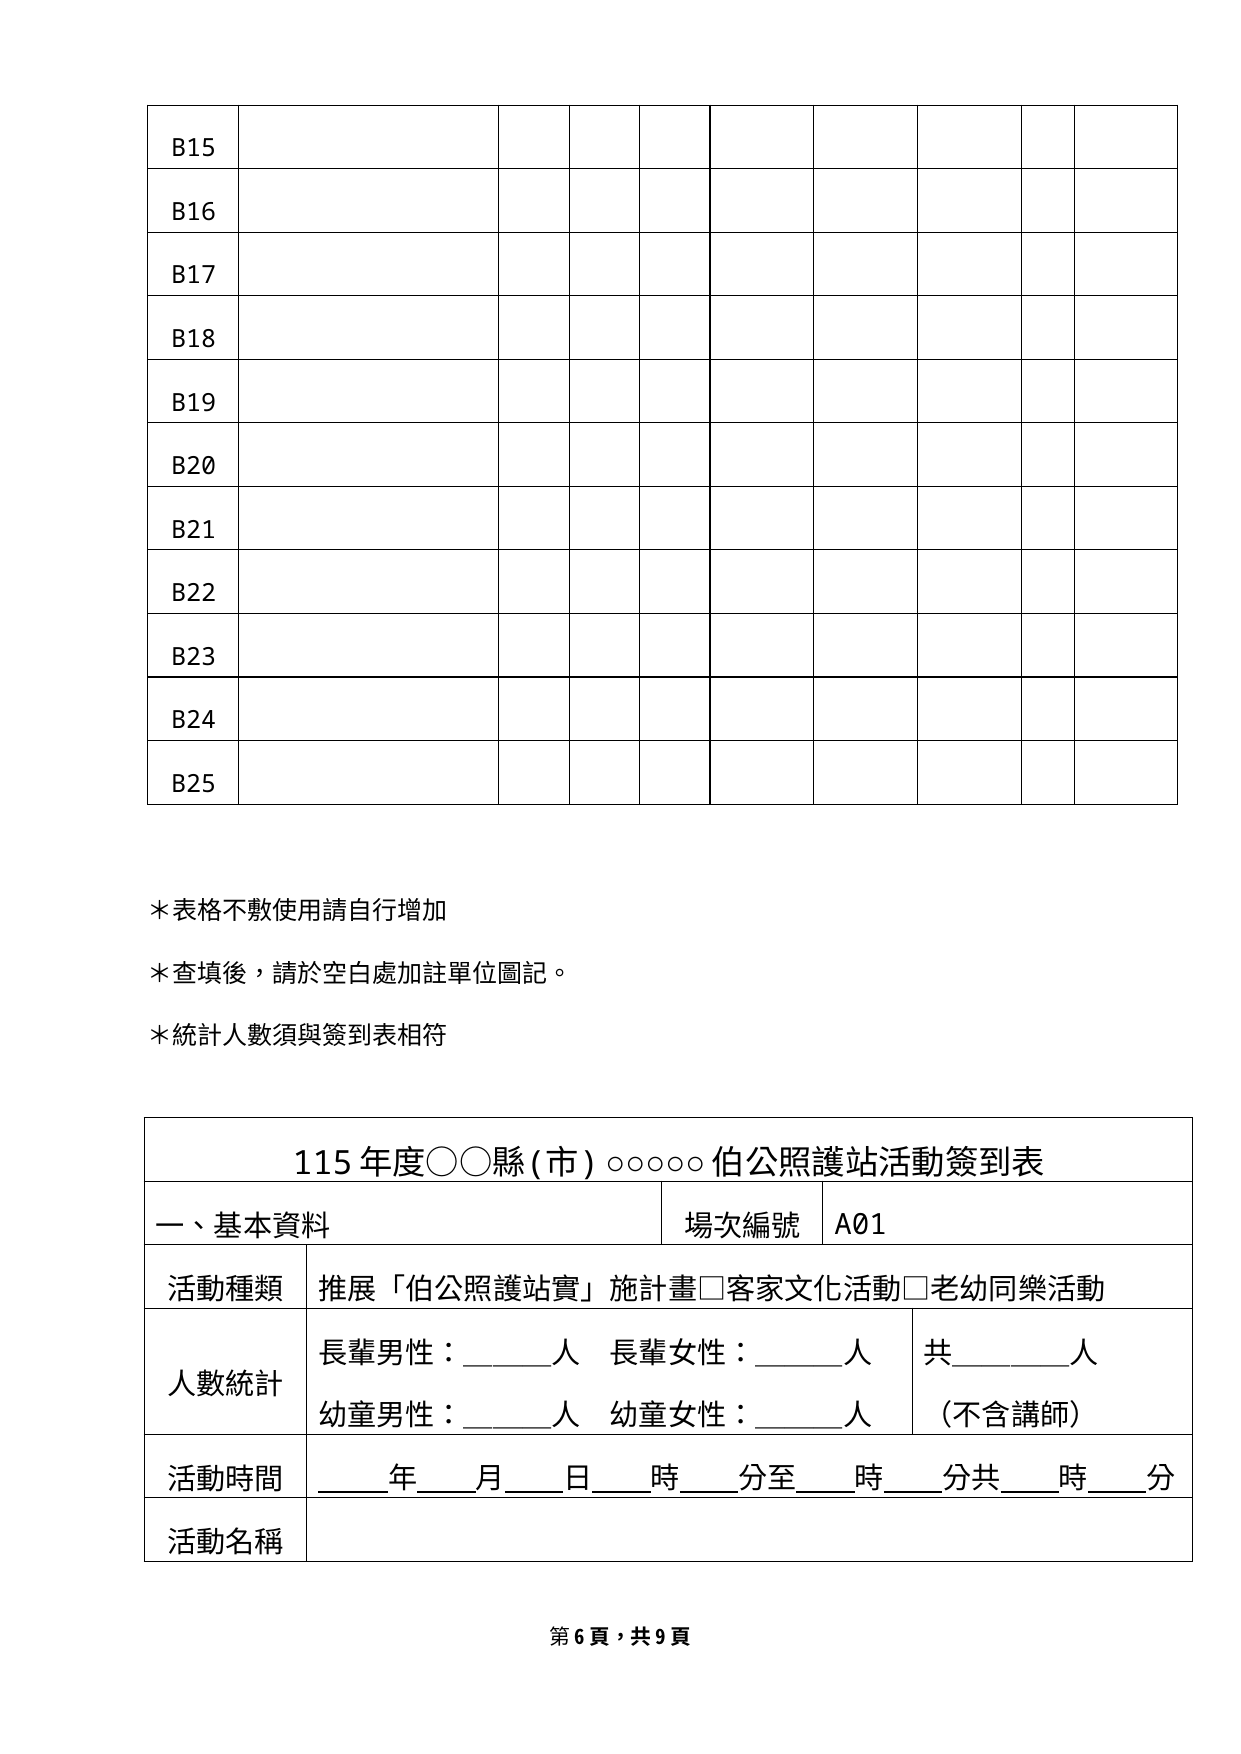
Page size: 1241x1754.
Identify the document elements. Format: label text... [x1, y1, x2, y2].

table_cell [570, 423, 639, 486]
table_cell [640, 487, 709, 549]
table_cell [814, 550, 917, 613]
table_cell [239, 550, 498, 613]
table_cell B24 [148, 678, 238, 740]
table_cell [918, 169, 1021, 232]
text ＊查填後，請於空白處加註單位圖記。 [148, 929, 1092, 992]
table_cell [570, 233, 639, 295]
table_cell [570, 296, 639, 359]
table_cell [711, 360, 813, 422]
table_cell [814, 614, 917, 676]
table_cell [499, 233, 569, 295]
table_cell [711, 106, 813, 168]
table_cell 長輩男性：＿＿＿人 長輩女性：＿＿＿人 幼童男性：＿＿＿人 幼童女性：＿＿＿人 [307, 1309, 912, 1434]
table_cell 活動名稱 [145, 1498, 306, 1561]
table_cell [1075, 487, 1177, 549]
table_cell [499, 678, 569, 740]
table_cell 一、基本資料 [145, 1182, 661, 1244]
table_cell [640, 169, 709, 232]
table_cell [1075, 614, 1177, 676]
table_cell [1022, 233, 1074, 295]
table_cell [814, 423, 917, 486]
table_cell [918, 360, 1021, 422]
table_cell [570, 106, 639, 168]
table_cell [1022, 360, 1074, 422]
table_cell [1075, 741, 1177, 803]
table_cell [1022, 106, 1074, 168]
table_cell B19 [148, 360, 238, 422]
table_cell [570, 678, 639, 740]
table_cell [239, 296, 498, 359]
table_cell A01 [823, 1182, 1192, 1244]
table_cell B15 [148, 106, 238, 168]
table_cell [307, 1498, 1192, 1561]
table_cell [640, 614, 709, 676]
table_cell [1022, 741, 1074, 803]
table_cell [918, 487, 1021, 549]
table_cell [1022, 169, 1074, 232]
table_cell [570, 550, 639, 613]
table_cell [814, 741, 917, 803]
table_cell [711, 423, 813, 486]
table_cell [239, 487, 498, 549]
table_cell [239, 614, 498, 676]
table_cell [814, 233, 917, 295]
table_cell [918, 106, 1021, 168]
table_cell 共＿＿＿＿人 （不含講師） [913, 1309, 1192, 1434]
table_cell [1022, 423, 1074, 486]
table_cell [918, 614, 1021, 676]
text ＊表格不敷使用請自行增加 [148, 867, 1092, 929]
table_cell [1022, 614, 1074, 676]
table_cell [1022, 296, 1074, 359]
table_cell [1075, 360, 1177, 422]
table_cell [239, 741, 498, 803]
table_cell [239, 169, 498, 232]
table_cell [918, 233, 1021, 295]
table_header 115年度○○縣(市) ○○○○○ 伯公照護站活動簽到表 [145, 1118, 1192, 1181]
table_cell [814, 360, 917, 422]
table_cell B16 [148, 169, 238, 232]
table_cell [711, 550, 813, 613]
table_cell [1075, 233, 1177, 295]
table_cell [1075, 550, 1177, 613]
table_cell 年 月 日 時 分至 時 分共 時 分 [307, 1435, 1192, 1497]
table_cell [499, 550, 569, 613]
table_cell [711, 233, 813, 295]
table_cell [499, 296, 569, 359]
table_cell [640, 233, 709, 295]
table_cell [1022, 487, 1074, 549]
table_cell [640, 678, 709, 740]
table_cell [814, 169, 917, 232]
table_cell [1075, 169, 1177, 232]
table_cell [640, 106, 709, 168]
table_cell 人數統計 [145, 1309, 306, 1434]
table_cell [814, 106, 917, 168]
table_cell [918, 423, 1021, 486]
table_cell [570, 741, 639, 803]
table_cell [570, 614, 639, 676]
table_cell [570, 487, 639, 549]
table_cell [570, 360, 639, 422]
table_cell [711, 614, 813, 676]
table_cell B17 [148, 233, 238, 295]
table_cell [918, 741, 1021, 803]
table_cell [499, 614, 569, 676]
table_cell [499, 169, 569, 232]
table_cell B21 [148, 487, 238, 549]
table_cell [711, 678, 813, 740]
table_cell [1022, 678, 1074, 740]
table_cell [239, 360, 498, 422]
table_cell [1075, 678, 1177, 740]
table_cell [711, 169, 813, 232]
table_cell [499, 487, 569, 549]
table_cell [640, 423, 709, 486]
table_cell [499, 360, 569, 422]
table_cell [918, 296, 1021, 359]
table_cell [640, 550, 709, 613]
table_cell [711, 741, 813, 803]
table_cell [1075, 106, 1177, 168]
table_cell [499, 106, 569, 168]
table_cell [711, 487, 813, 549]
table_cell B25 [148, 741, 238, 803]
table_cell [499, 741, 569, 803]
table_cell 活動時間 [145, 1435, 306, 1497]
table_cell [239, 106, 498, 168]
table_cell [1075, 296, 1177, 359]
table_cell B18 [148, 296, 238, 359]
table_cell [1075, 423, 1177, 486]
table_cell [640, 741, 709, 803]
table_cell B22 [148, 550, 238, 613]
table_cell [239, 423, 498, 486]
table_cell [1022, 550, 1074, 613]
table_cell B23 [148, 614, 238, 676]
table_cell 推展「伯公照護站實」施計畫□客家文化活動□老幼同樂活動 [307, 1245, 1192, 1308]
table_cell [239, 678, 498, 740]
table_cell [918, 550, 1021, 613]
table_cell [239, 233, 498, 295]
table_cell [814, 296, 917, 359]
table_cell [711, 296, 813, 359]
text ＊統計人數須與簽到表相符 [148, 992, 1092, 1054]
table_cell [918, 678, 1021, 740]
table_cell 活動種類 [145, 1245, 306, 1308]
table_cell [814, 487, 917, 549]
table_cell [499, 423, 569, 486]
table_cell [640, 296, 709, 359]
table_cell [570, 169, 639, 232]
table_cell [814, 678, 917, 740]
table_cell [640, 360, 709, 422]
table_cell 場次編號 [662, 1182, 822, 1244]
table_cell B20 [148, 423, 238, 486]
